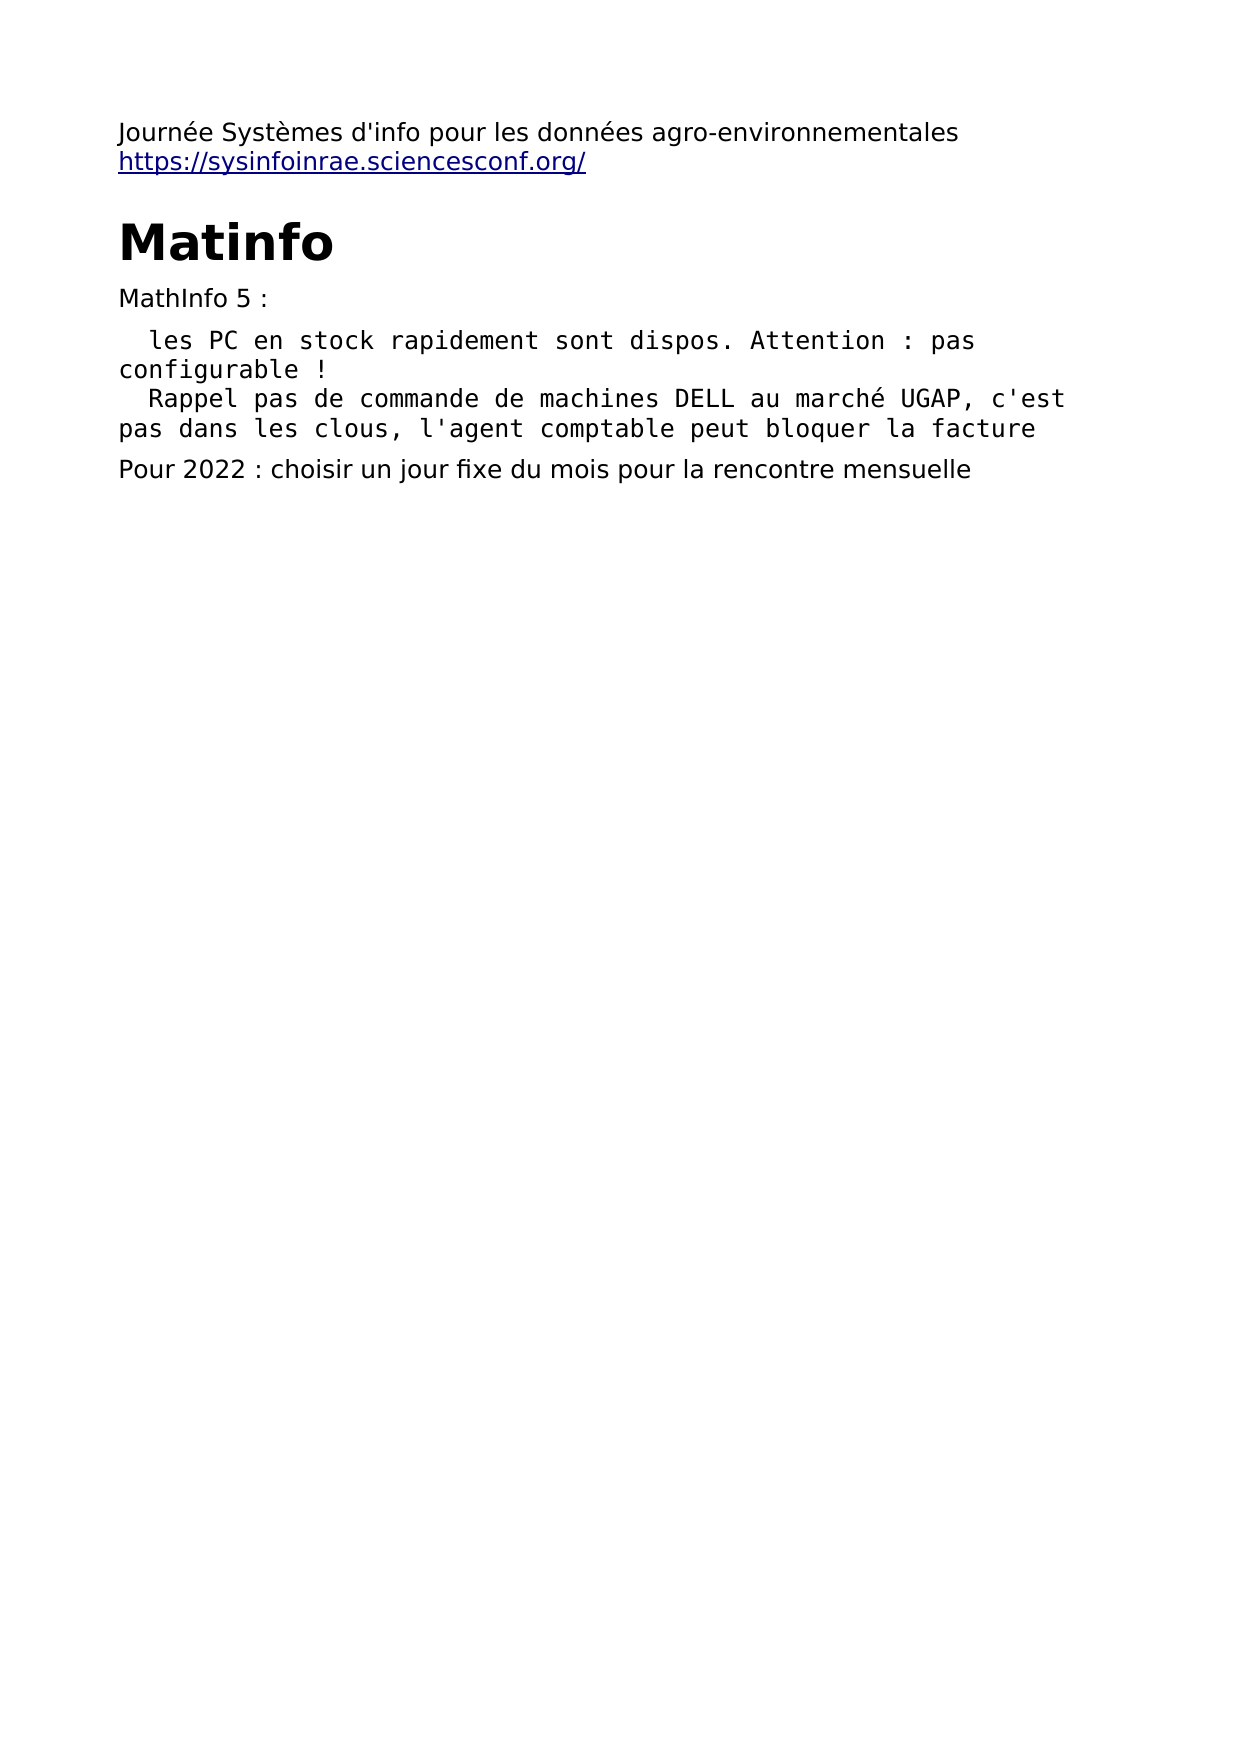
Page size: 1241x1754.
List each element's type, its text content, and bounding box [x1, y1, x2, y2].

text MathInfo 5 : [118, 285, 1122, 314]
subtitle Matinfo [118, 214, 1122, 272]
text les PC en stock rapidement sont dispos. Attention : pas configurable ! Rappel pas de commande de machines DELL au marché UGAP, c'est pas dans les clous, l'agent comptable peut bloquer la facture [118, 326, 1122, 443]
text Pour 2022 : choisir un jour fixe du mois pour la rencontre mensuelle [118, 455, 1122, 484]
text Journée Systèmes d'info pour les données agro-environnementales https://sysinfoinrae.sciencesconf.org/ [118, 118, 1122, 176]
